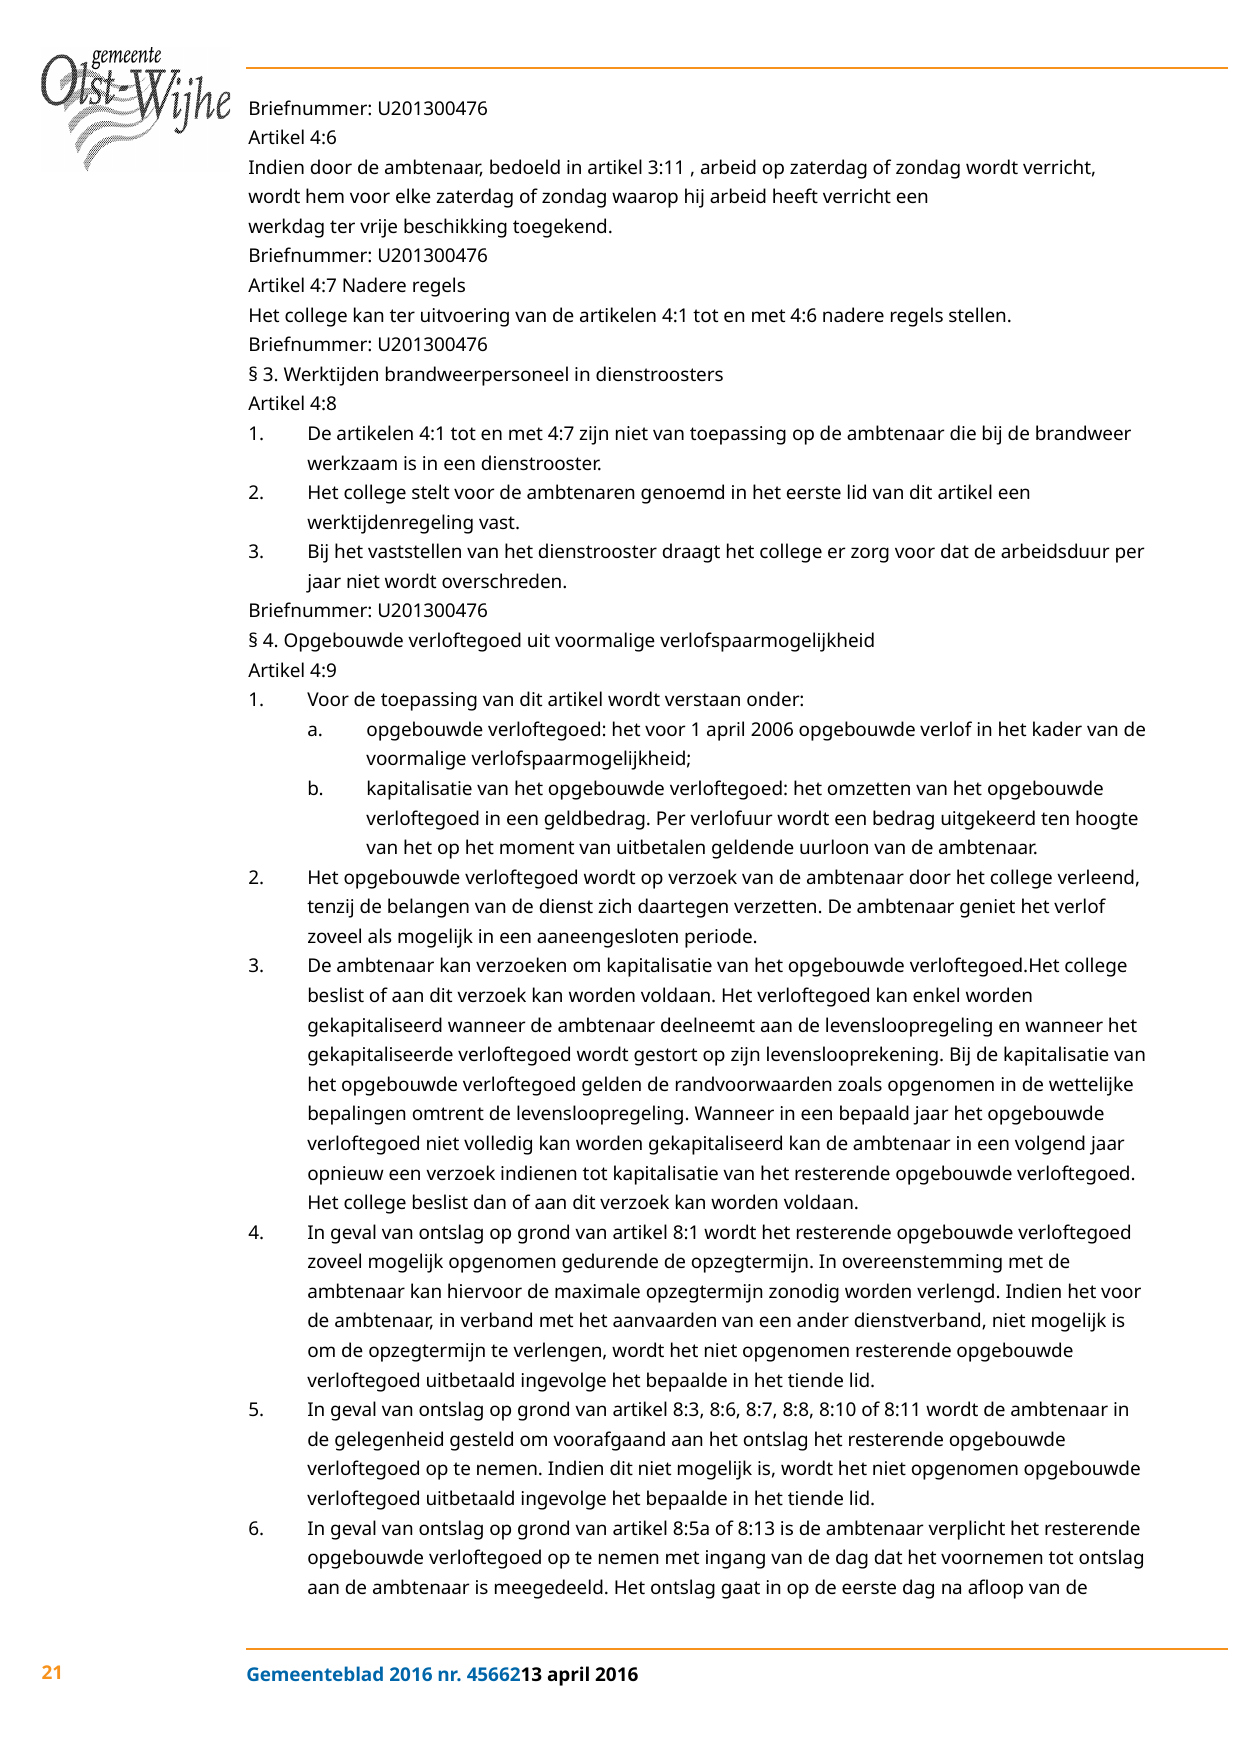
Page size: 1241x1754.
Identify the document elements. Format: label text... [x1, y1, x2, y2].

list Voor de toepassing van dit artikel wordt verstaan onder: [248, 686, 1152, 712]
text Artikel 4:6 [248, 124, 1152, 150]
picture [41, 47, 231, 172]
list De artikelen 4:1 tot en met 4:7 zijn niet van toepassing op de ambtenaar die bij de brandweer werkzaam is in een dienstrooster. [248, 420, 1152, 476]
list Bij het vaststellen van het dienstrooster draagt het college er zorg voor dat de arbeidsduur per jaar niet wordt overschreden. [248, 538, 1152, 594]
text § 4. Opgebouwde verloftegoed uit voormalige verlofspaarmogelijkheid [248, 627, 1152, 653]
text Het college kan ter uitvoering van de artikelen 4:1 tot en met 4:6 nadere regels stellen. [248, 302, 1152, 328]
text Briefnummer: U201300476 [248, 598, 1152, 623]
text § 3. Werktijden brandweerpersoneel in dienstroosters [248, 361, 1152, 387]
list De ambtenaar kan verzoeken om kapitalisatie van het opgebouwde verloftegoed.Het college beslist of aan dit verzoek kan worden voldaan. Het verloftegoed kan enkel worden gekapitaliseerd wanneer de ambtenaar deelneemt aan de levensloopregeling en wanneer het gekapitaliseerde verloftegoed wordt gestort op zijn levenslooprekening. Bij de kapitalisatie van het opgebouwde verloftegoed gelden de randvoorwaarden zoals opgenomen in de wettelijke bepalingen omtrent de levensloopregeling. Wanneer in een bepaald jaar het opgebouwde verloftegoed niet volledig kan worden gekapitaliseerd kan de ambtenaar in een volgend jaar opnieuw een verzoek indienen tot kapitalisatie van het resterende opgebouwde verloftegoed. Het college beslist dan of aan dit verzoek kan worden voldaan. [248, 953, 1152, 1215]
text Indien door de ambtenaar, bedoeld in artikel 3:11 , arbeid op zaterdag of zondag wordt verricht, wordt hem voor elke zaterdag of zondag waarop hij arbeid heeft verricht een [248, 154, 1152, 209]
text Artikel 4:7 Nadere regels [248, 272, 1152, 298]
text Briefnummer: U201300476 [248, 95, 1152, 121]
list opgebouwde verloftegoed: het voor 1 april 2006 opgebouwde verlof in het kader van de voormalige verlofspaarmogelijkheid; [307, 716, 1152, 771]
text Briefnummer: U201300476 [248, 331, 1152, 357]
text Artikel 4:8 [248, 391, 1152, 416]
list In geval van ontslag op grond van artikel 8:1 wordt het resterende opgebouwde verloftegoed zoveel mogelijk opgenomen gedurende de opzegtermijn. In overeenstemming met de ambtenaar kan hiervoor de maximale opzegtermijn zonodig worden verlengd. Indien het voor de ambtenaar, in verband met het aanvaarden van een ander dienstverband, niet mogelijk is om de opzegtermijn te verlengen, wordt het niet opgenomen resterende opgebouwde verloftegoed uitbetaald ingevolge het bepaalde in het tiende lid. [248, 1219, 1152, 1393]
list In geval van ontslag op grond van artikel 8:5a of 8:13 is de ambtenaar verplicht het resterende opgebouwde verloftegoed op te nemen met ingang van de dag dat het voornemen tot ontslag aan de ambtenaar is meegedeeld. Het ontslag gaat in op de eerste dag na afloop van de [248, 1515, 1152, 1600]
list In geval van ontslag op grond van artikel 8:3, 8:6, 8:7, 8:8, 8:10 of 8:11 wordt de ambtenaar in de gelegenheid gesteld om voorafgaand aan het ontslag het resterende opgebouwde verloftegoed op te nemen. Indien dit niet mogelijk is, wordt het niet opgenomen opgebouwde verloftegoed uitbetaald ingevolge het bepaalde in het tiende lid. [248, 1396, 1152, 1511]
text Briefnummer: U201300476 [248, 243, 1152, 268]
list Het opgebouwde verloftegoed wordt op verzoek van de ambtenaar door het college verleend, tenzij de belangen van de dienst zich daartegen verzetten. De ambtenaar geniet het verlof zoveel als mogelijk in een aaneengesloten periode. [248, 864, 1152, 949]
text Artikel 4:9 [248, 657, 1152, 683]
list kapitalisatie van het opgebouwde verloftegoed: het omzetten van het opgebouwde verloftegoed in een geldbedrag. Per verlofuur wordt een bedrag uitgekeerd ten hoogte van het op het moment van uitbetalen geldende uurloon van de ambtenaar. [307, 775, 1152, 860]
text werkdag ter vrije beschikking toegekend. [248, 213, 1152, 239]
list Het college stelt voor de ambtenaren genoemd in het eerste lid van dit artikel een werktijdenregeling vast. [248, 479, 1152, 535]
